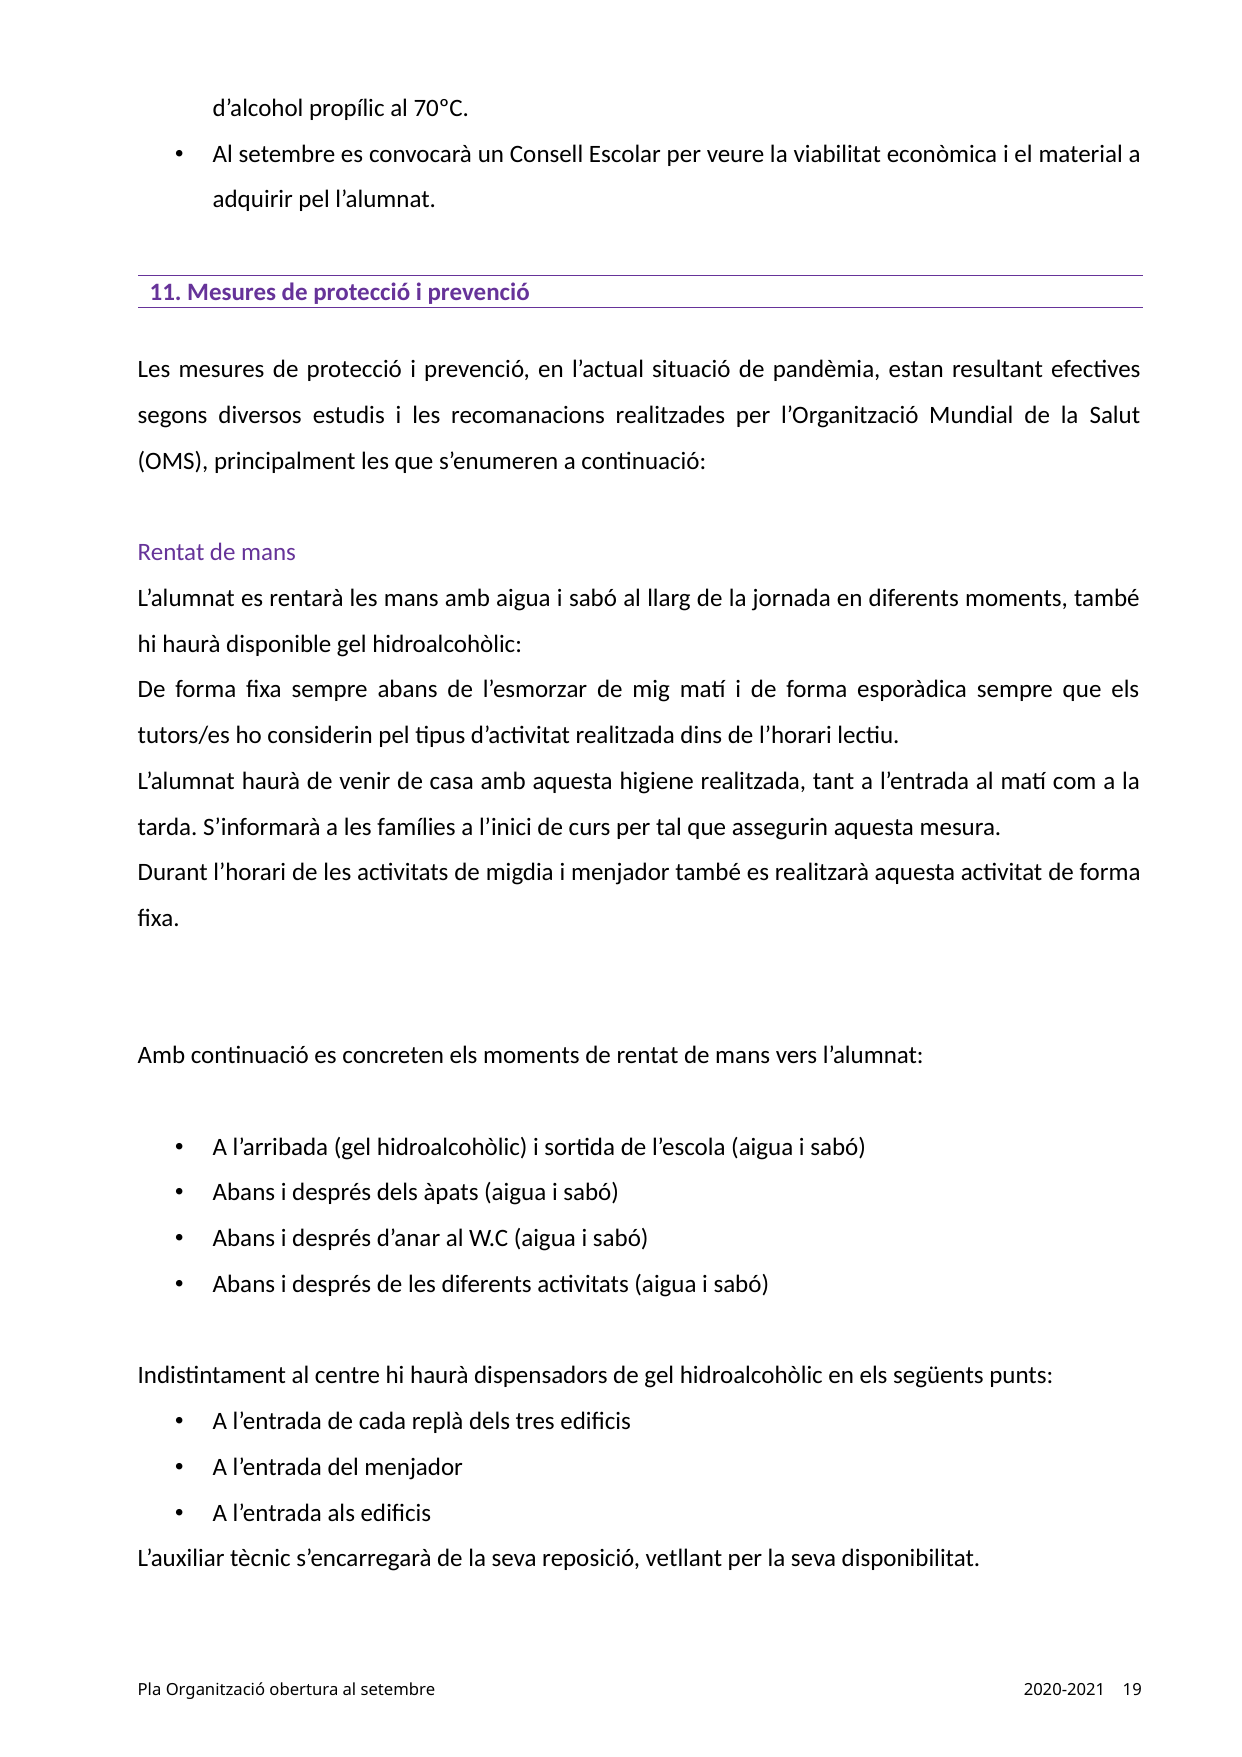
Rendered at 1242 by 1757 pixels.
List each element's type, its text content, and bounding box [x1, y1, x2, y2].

table_header 11. Mesures de protecció i prevenció [138, 276, 1143, 307]
list A l’entrada als edificis [175, 1497, 1142, 1527]
list Abans i després dels àpats (aigua i sabó) [175, 1177, 1142, 1207]
text Durant l’horari de les activitats de migdia i menjador també es realitzarà aquesta activitat de forma fixa. [137, 856, 1142, 933]
list Abans i després d’anar al W.C (aigua i sabó) [175, 1222, 1142, 1253]
text L’auxiliar tècnic s’encarregarà de la seva reposició, vetllant per la seva disponibilitat. [137, 1542, 1142, 1573]
text L’alumnat es rentarà les mans amb aigua i sabó al llarg de la jornada en diferents moments, també hi haurà disponible gel hidroalcohòlic: [137, 582, 1142, 658]
list Abans i després de les diferents activitats (aigua i sabó) [175, 1268, 1142, 1298]
text Amb continuació es concreten els moments de rentat de mans vers l’alumnat: [137, 1039, 1142, 1070]
text Les mesures de protecció i prevenció, en l’actual situació de pandèmia, estan resultant efectives segons diversos estudis i les recomanacions realitzades per l’Organització Mundial de la Salut (OMS), principalment les que s’enumeren a continuació: [137, 353, 1142, 475]
list Al setembre es convocarà un Consell Escolar per veure la viabilitat econòmica i el material a adquirir pel l’alumnat. [175, 138, 1142, 214]
list A l’entrada de cada replà dels tres edificis [175, 1405, 1142, 1436]
text De forma fixa sempre abans de l’esmorzar de mig matí i de forma esporàdica sempre que els tutors/es ho considerin pel tipus d’activitat realitzada dins de l’horari lectiu. [137, 673, 1142, 750]
text L’alumnat haurà de venir de casa amb aquesta higiene realitzada, tant a l’entrada al matí com a la tarda. S’informarà a les famílies a l’inici de curs per tal que assegurin aquesta mesura. [137, 765, 1142, 841]
list d’alcohol propílic al 70ºC. [175, 92, 1142, 123]
list A l’arribada (gel hidroalcohòlic) i sortida de l’escola (aigua i sabó) [175, 1131, 1142, 1161]
text Indistintament al centre hi haurà dispensadors de gel hidroalcohòlic en els següents punts: [137, 1359, 1142, 1390]
text Rentat de mans [137, 536, 1142, 567]
list A l’entrada del menjador [175, 1451, 1142, 1481]
